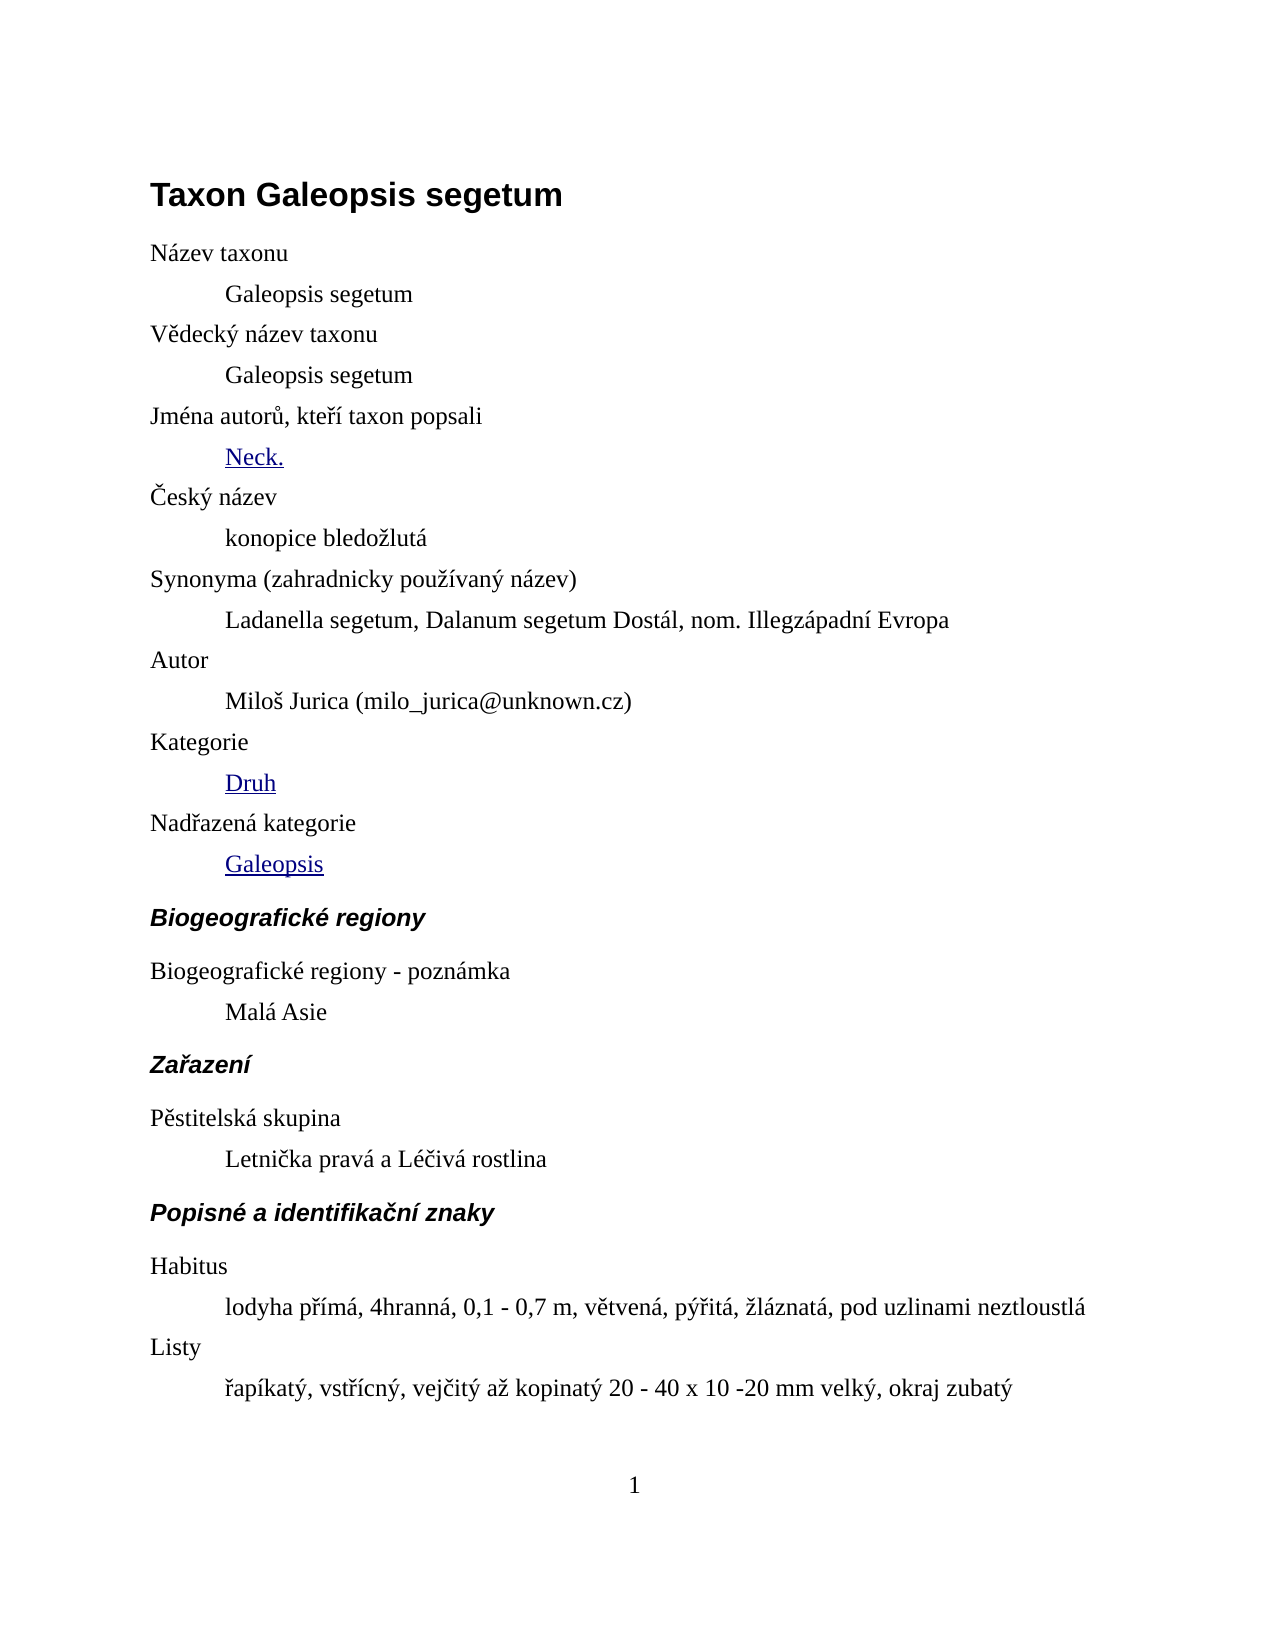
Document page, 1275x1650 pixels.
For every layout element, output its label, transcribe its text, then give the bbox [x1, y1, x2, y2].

text Neck. [225, 442, 1125, 471]
text lodyha přímá, 4hranná, 0,1 - 0,7 m, větvená, pýřitá, žláznatá, pod uzlinami neztloustlá [225, 1292, 1125, 1320]
text Jména autorů, kteří taxon popsali [150, 401, 1125, 430]
text Ladanella segetum, Dalanum segetum Dostál, nom. Illegzápadní Evropa [225, 605, 1125, 633]
text Galeopsis segetum [225, 360, 1125, 389]
text řapíkatý, vstřícný, vejčitý až kopinatý 20 - 40 x 10 -20 mm velký, okraj zubatý [225, 1373, 1125, 1402]
text Pěstitelská skupina [150, 1103, 1125, 1132]
subtitle Biogeografické regiony [150, 903, 1125, 931]
text Miloš Jurica (milo_jurica@unknown.cz) [225, 686, 1125, 715]
text Vědecký název taxonu [150, 319, 1125, 348]
text Druh [225, 768, 1125, 796]
text Galeopsis [225, 849, 1125, 878]
text Habitus [150, 1251, 1125, 1279]
text Český název [150, 482, 1125, 511]
text Listy [150, 1332, 1125, 1361]
text Galeopsis segetum [225, 279, 1125, 308]
subtitle Taxon Galeopsis segetum [150, 175, 1125, 214]
subtitle Zařazení [150, 1050, 1125, 1079]
text Nadřazená kategorie [150, 808, 1125, 837]
text Biogeografické regiony - poznámka [150, 956, 1125, 984]
text konopice bledožlutá [225, 523, 1125, 552]
text Autor [150, 645, 1125, 674]
text Název taxonu [150, 238, 1125, 267]
text Letnička pravá a Léčivá rostlina [225, 1144, 1125, 1173]
text Kategorie [150, 727, 1125, 756]
text Synonyma (zahradnicky používaný název) [150, 564, 1125, 593]
subtitle Popisné a identifikační znaky [150, 1198, 1125, 1226]
text Malá Asie [225, 997, 1125, 1025]
